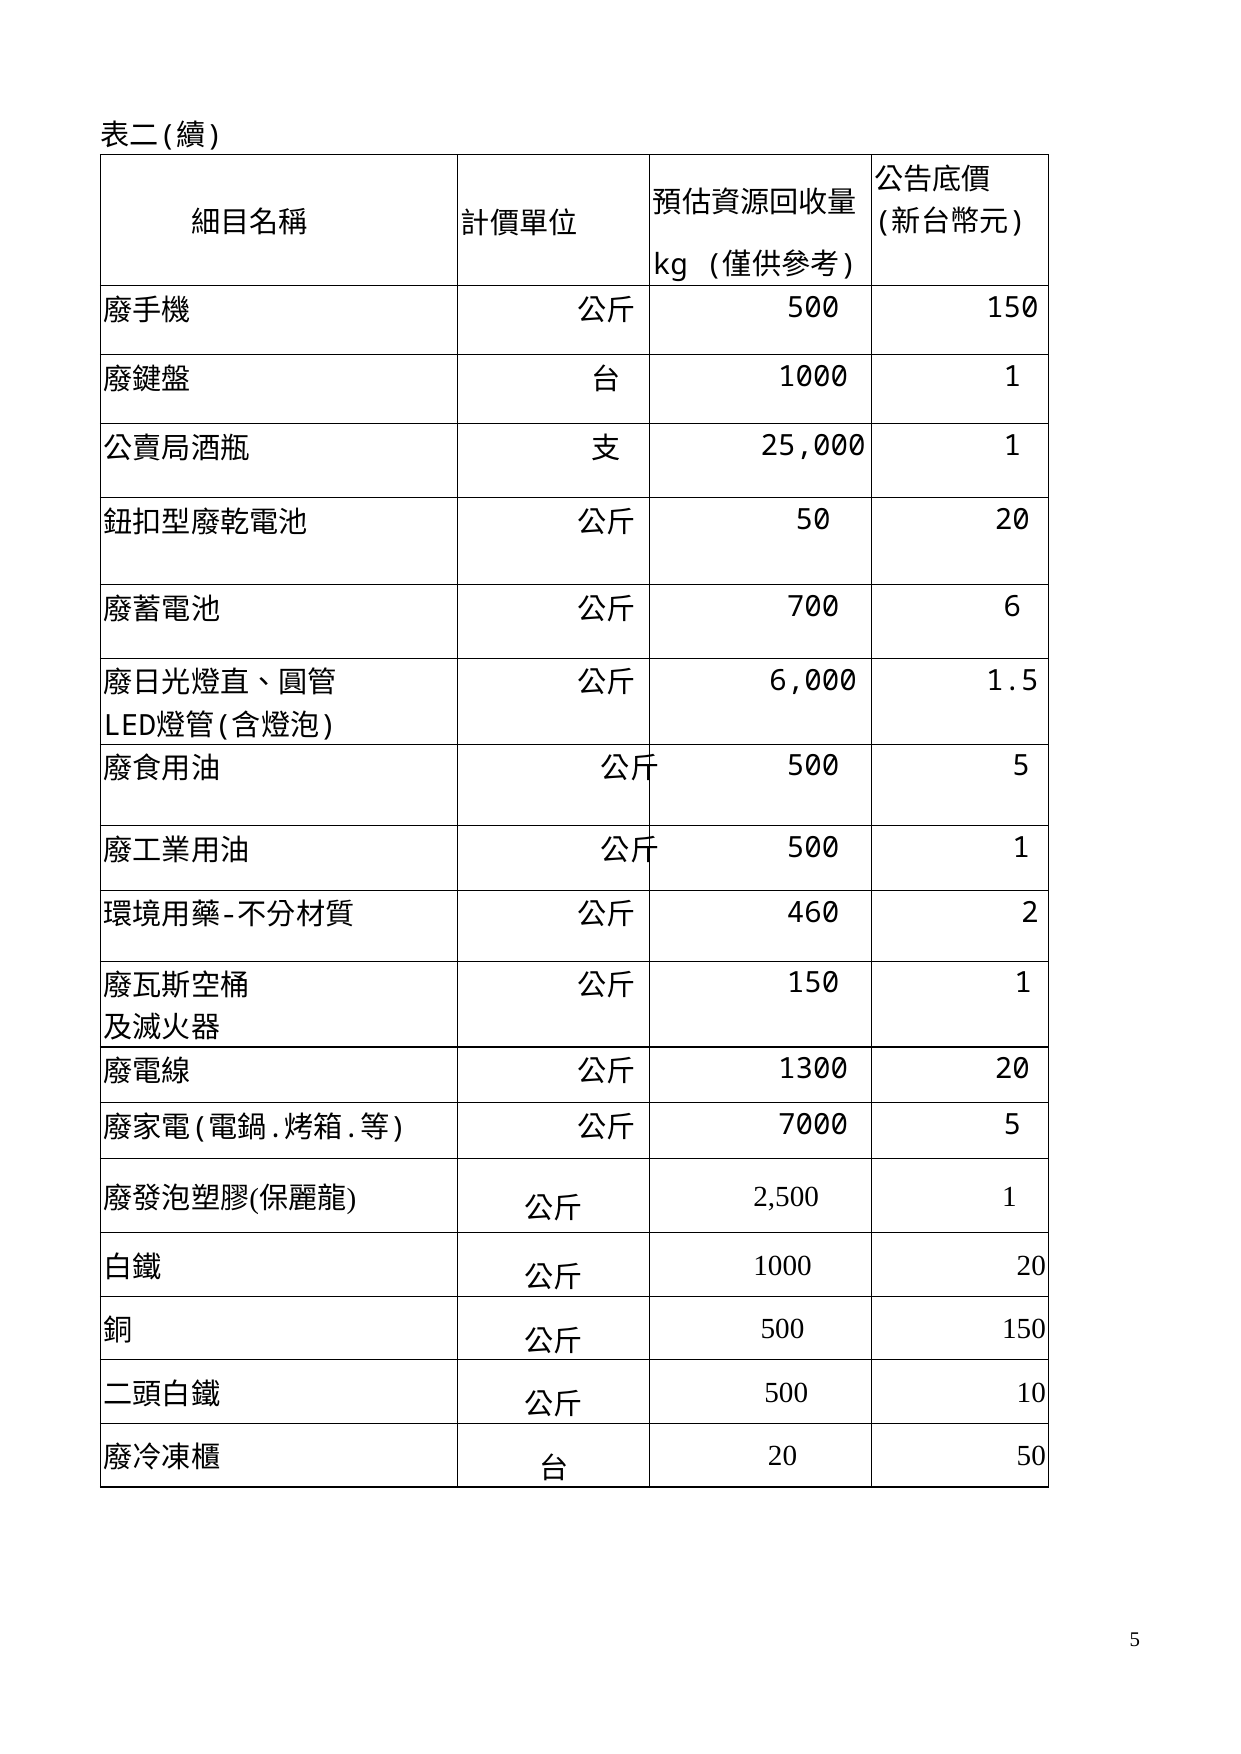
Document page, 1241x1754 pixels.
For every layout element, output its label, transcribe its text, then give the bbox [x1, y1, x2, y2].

table_cell 1 [872, 826, 1048, 890]
table_cell 150 [872, 286, 1048, 354]
table_cell 1300 [650, 1048, 871, 1102]
table_cell 台 [458, 355, 649, 423]
table_cell 1.5 [872, 659, 1048, 743]
table_cell 公斤 [458, 826, 649, 890]
table_cell 6,000 [650, 659, 871, 743]
table_cell 1000 [650, 1233, 871, 1296]
table_cell 公斤 [458, 1103, 649, 1158]
table_cell 150 [872, 1297, 1048, 1359]
table_header 公告底價 (新台幣元) [872, 155, 1048, 285]
table_cell 廢蓄電池 [101, 585, 457, 658]
table_cell 20 [872, 498, 1048, 584]
table_cell 廢發泡塑膠(保麗龍) [101, 1159, 457, 1232]
table_cell 公斤 [458, 1048, 649, 1102]
table_cell 二頭白鐵 [101, 1360, 457, 1423]
table_header 計價單位 [458, 155, 649, 285]
table_header 預估資源回收量 kg (僅供參考) [650, 155, 871, 285]
table_cell 500 [650, 745, 871, 825]
table_cell 2 [872, 891, 1048, 961]
table_cell 5 [872, 1103, 1048, 1158]
table_cell 1 [872, 962, 1048, 1046]
table_cell 廢日光燈直、圓管 LED燈管(含燈泡) [101, 659, 457, 743]
table_cell 公賣局酒瓶 [101, 424, 457, 497]
table_cell 台 [458, 1424, 649, 1486]
table_cell 460 [650, 891, 871, 961]
table_cell 公斤 [458, 745, 649, 825]
table_cell 銅 [101, 1297, 457, 1359]
table_cell 廢食用油 [101, 745, 457, 825]
table_cell 公斤 [458, 1159, 649, 1232]
table_cell 1 [872, 1159, 1048, 1232]
table_header 細目名稱 [101, 155, 457, 285]
table_cell 5 [872, 745, 1048, 825]
table_cell 150 [650, 962, 871, 1046]
table_cell 支 [458, 424, 649, 497]
table_cell 1 [872, 355, 1048, 423]
table_cell 500 [650, 286, 871, 354]
table_cell 廢工業用油 [101, 826, 457, 890]
table_cell 50 [872, 1424, 1048, 1486]
text 表二(續) [86, 112, 1140, 154]
table_cell 廢瓦斯空桶 及滅火器 [101, 962, 457, 1046]
table_cell 500 [650, 826, 871, 890]
table_cell 50 [650, 498, 871, 584]
table_cell 10 [872, 1360, 1048, 1423]
table_cell 廢冷凍櫃 [101, 1424, 457, 1486]
table_cell 公斤 [458, 498, 649, 584]
table_cell 500 [650, 1297, 871, 1359]
table_cell 20 [872, 1233, 1048, 1296]
table_cell 公斤 [458, 1233, 649, 1296]
table_cell 廢鍵盤 [101, 355, 457, 423]
table_cell 白鐵 [101, 1233, 457, 1296]
table_cell 鈕扣型廢乾電池 [101, 498, 457, 584]
table_cell 廢手機 [101, 286, 457, 354]
table_cell 公斤 [458, 659, 649, 743]
table_cell 公斤 [458, 1297, 649, 1359]
table_cell 公斤 [458, 286, 649, 354]
table_cell 公斤 [458, 585, 649, 658]
table_cell 環境用藥-不分材質 [101, 891, 457, 961]
table_cell 公斤 [458, 891, 649, 961]
table_cell 2,500 [650, 1159, 871, 1232]
table_cell 1 [872, 424, 1048, 497]
table_cell 1000 [650, 355, 871, 423]
table_cell 6 [872, 585, 1048, 658]
table_cell 700 [650, 585, 871, 658]
table_cell 公斤 [458, 962, 649, 1046]
table_cell 20 [650, 1424, 871, 1486]
table_cell 500 [650, 1360, 871, 1423]
table_cell 7000 [650, 1103, 871, 1158]
table_cell 20 [872, 1048, 1048, 1102]
table_cell 廢電線 [101, 1048, 457, 1102]
table_cell 廢家電(電鍋.烤箱.等) [101, 1103, 457, 1158]
table_cell 公斤 [458, 1360, 649, 1423]
table_cell 25,000 [650, 424, 871, 497]
